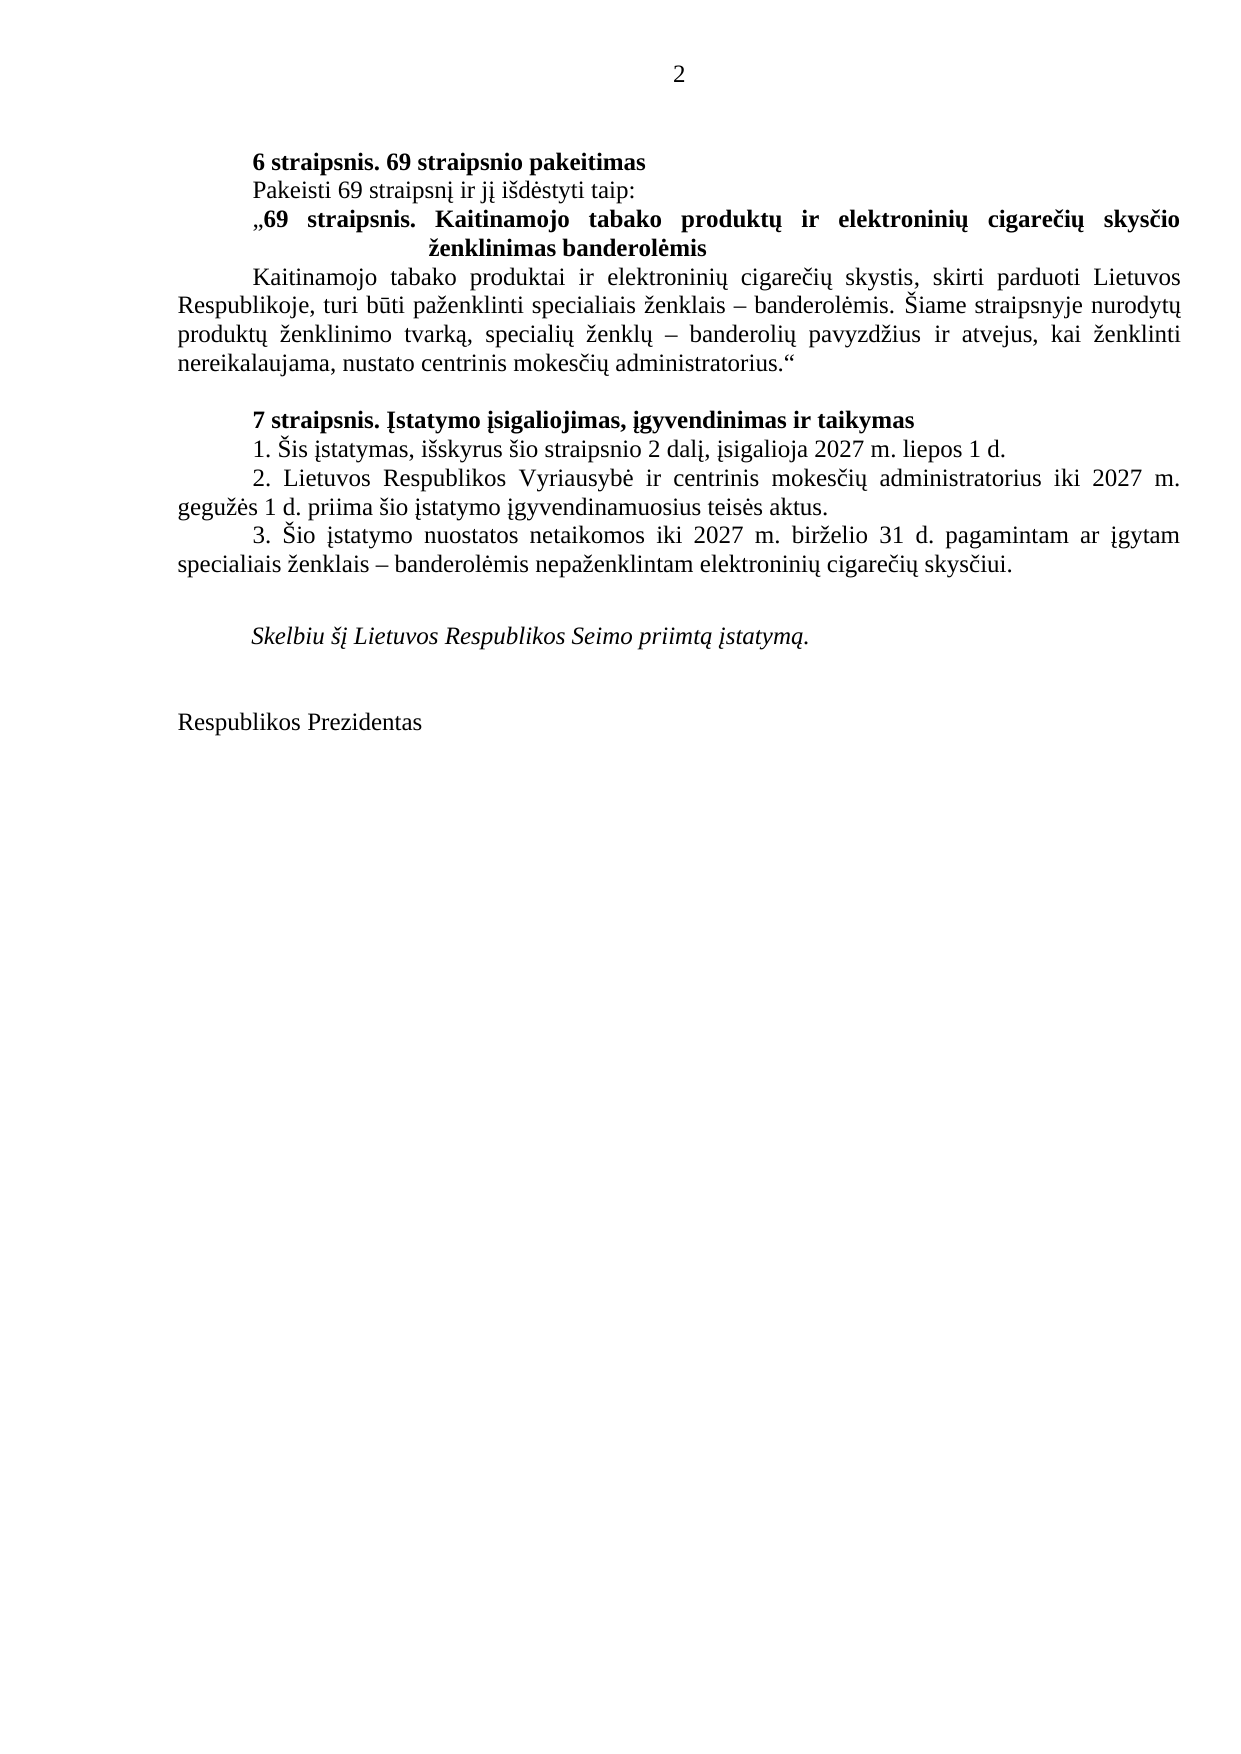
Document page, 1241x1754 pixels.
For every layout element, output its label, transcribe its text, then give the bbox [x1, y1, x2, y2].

text 3. Šio įstatymo nuostatos netaikomos iki 2027 m. birželio 31 d. pagamintam ar įgytam specialiais ženklais – banderolėmis nepaženklintam elektroninių cigarečių skysčiui. [177, 521, 1181, 578]
text 6 straipsnis. 69 straipsnio pakeitimas [177, 147, 1181, 176]
text Skelbiu šį Lietuvos Respublikos Seimo priimtą įstatymą. [177, 621, 1181, 650]
text 1. Šis įstatymas, išskyrus šio straipsnio 2 dalį, įsigalioja 2027 m. liepos 1 d. [177, 434, 1181, 463]
text 2. Lietuvos Respublikos Vyriausybė ir centrinis mokesčių administratorius iki 2027 m. gegužės 1 d. priima šio įstatymo įgyvendinamuosius teisės aktus. [177, 463, 1181, 521]
text Kaitinamojo tabako produktai ir elektroninių cigarečių skystis, skirti parduoti Lietuvos Respublikoje, turi būti paženklinti specialiais ženklais – banderolėmis. Šiame straipsnyje nurodytų produktų ženklinimo tvarką, specialių ženklų – banderolių pavyzdžius ir atvejus, kai ženklinti nereikalaujama, nustato centrinis mokesčių administratorius.“ [177, 262, 1181, 377]
text „69 straipsnis. Kaitinamojo tabako produktų ir elektroninių cigarečių skysčio ženklinimas banderolėmis [252, 204, 1181, 262]
text 7 straipsnis. Įstatymo įsigaliojimas, įgyvendinimas ir taikymas [177, 406, 1181, 434]
text Pakeisti 69 straipsnį ir jį išdėstyti taip: [177, 176, 1181, 204]
text Respublikos Prezidentas [177, 707, 1181, 736]
